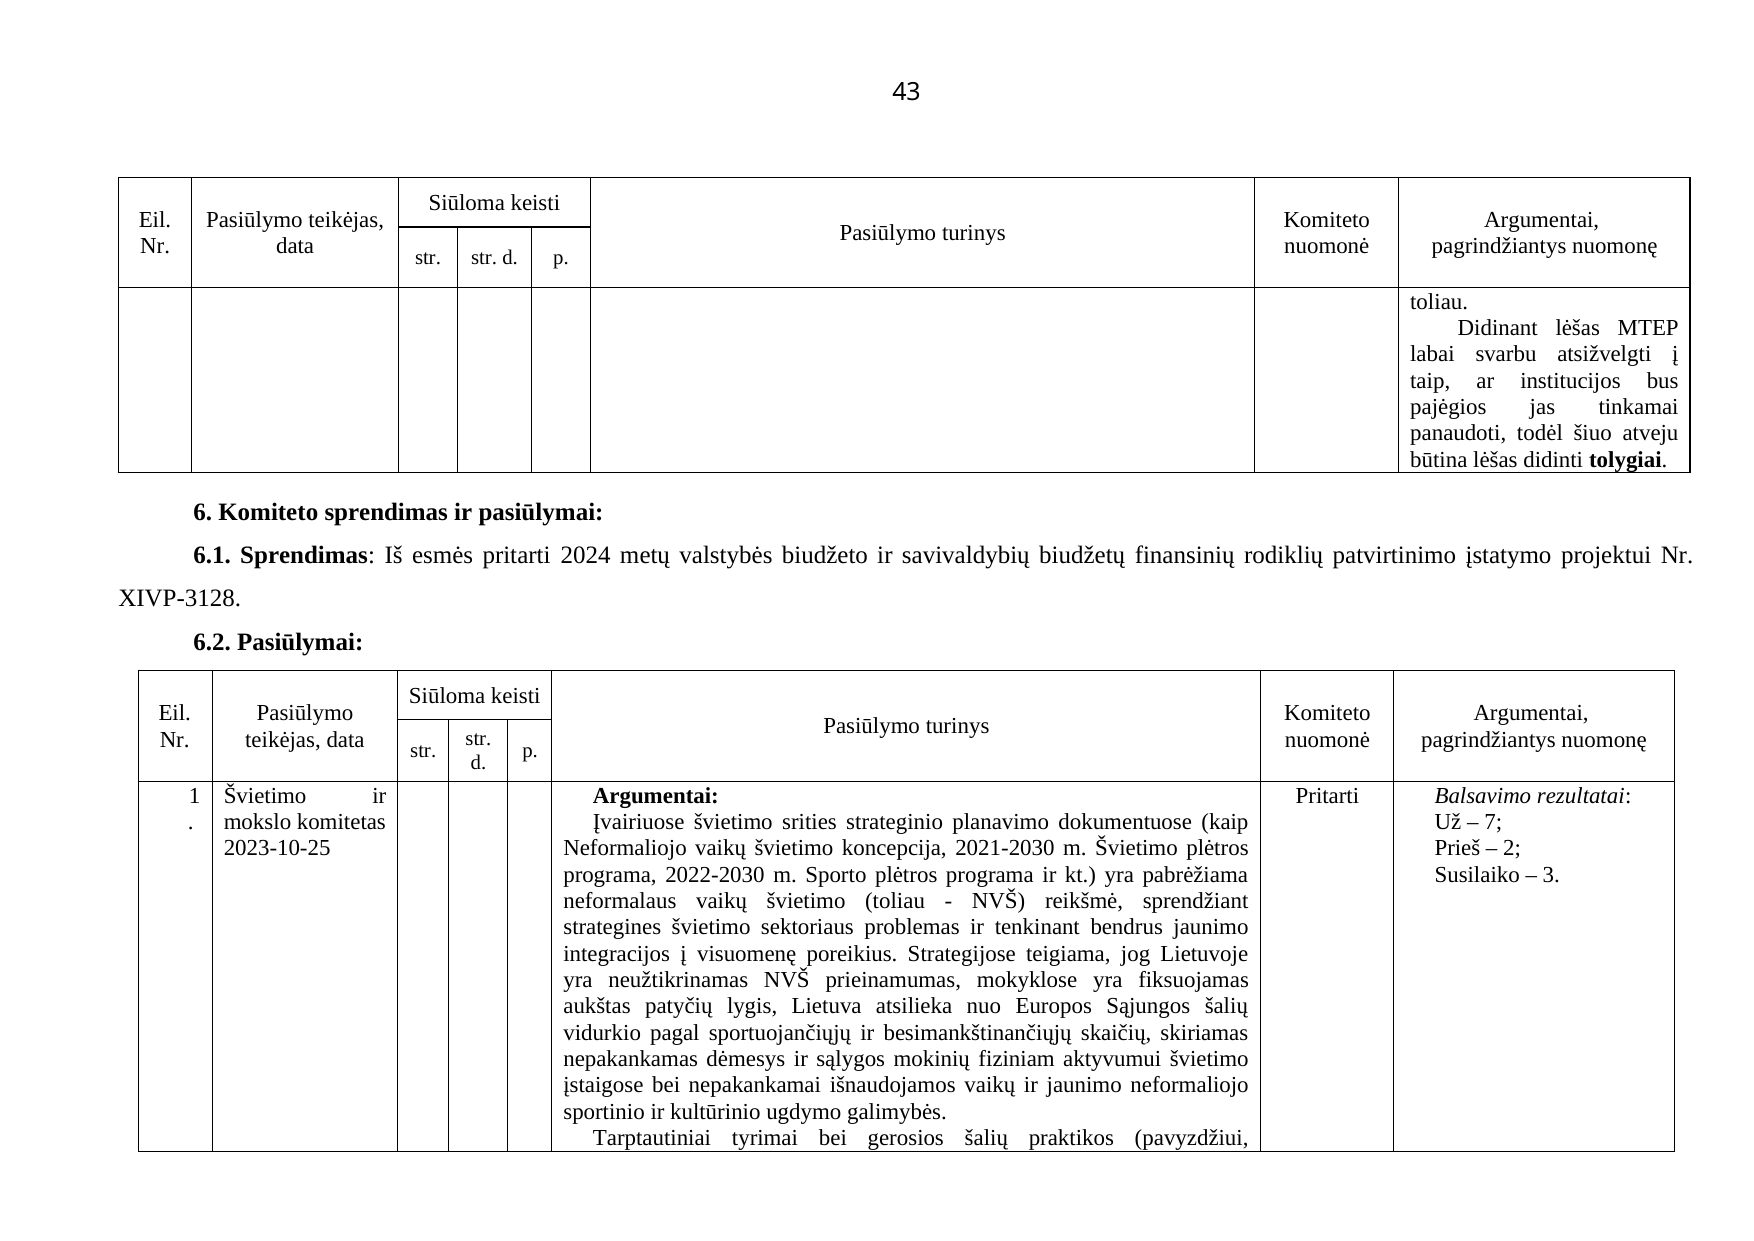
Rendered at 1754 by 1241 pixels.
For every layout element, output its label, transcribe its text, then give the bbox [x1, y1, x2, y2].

table_header Pasiūlymo teikėjas, data [213, 671, 397, 781]
table_header Argumentai, pagrindžiantys nuomonę [1394, 671, 1674, 781]
table_cell [1255, 288, 1398, 472]
table_cell [398, 782, 448, 1151]
table_cell [449, 782, 507, 1151]
table_cell [139, 782, 212, 1151]
table_cell [399, 288, 457, 472]
text 6.1. Sprendimas: Iš esmės pritarti 2024 metų valstybės biudžeto ir savivaldybių biudžetų finansinių rodiklių patvirtinimo įstatymo projektui Nr. XIVP-3128. [118, 540, 1695, 612]
table_header Komiteto nuomonė [1261, 671, 1393, 781]
table_cell [192, 288, 398, 472]
table_cell p. [532, 228, 590, 287]
table_cell Argumentai: Įvairiuose švietimo srities strateginio planavimo dokumentuose (kaip Neformaliojo vaikų švietimo koncepcija, 2021-2030 m. Švietimo plėtros programa, 2022-2030 m. Sporto plėtros programa ir kt.) yra pabrėžiama neformalaus vaikų švietimo (toliau - NVŠ) reikšmė, sprendžiant strategines švietimo sektoriaus problemas ir tenkinant bendrus jaunimo integracijos į visuomenę poreikius. Strategijose teigiama, jog Lietuvoje yra neužtikrinamas NVŠ prieinamumas, mokyklose yra fiksuojamas aukštas patyčių lygis, Lietuva atsilieka nuo Europos Sąjungos šalių vidurkio pagal sportuojančiųjų ir besimankštinančiųjų skaičių, skiriamas nepakankamas dėmesys ir sąlygos mokinių fiziniam aktyvumui švietimo įstaigose bei nepakankamai išnaudojamos vaikų ir jaunimo neformaliojo sportinio ir kultūrinio ugdymo galimybės. Tarptautiniai tyrimai bei gerosios šalių praktikos (pavyzdžiui, [552, 782, 1260, 1151]
text 6. Komiteto sprendimas ir pasiūlymai: [118, 497, 1695, 526]
table_cell [119, 288, 191, 472]
table_header Siūloma keisti [398, 671, 551, 719]
table_cell str. d. [458, 228, 531, 287]
table_header Pasiūlymo turinys [552, 671, 1260, 781]
table_cell Pritarti [1261, 782, 1393, 1151]
table_cell str. [399, 228, 457, 287]
table_cell str. [398, 720, 448, 781]
table_cell [458, 288, 531, 472]
table_header Siūloma keisti [399, 178, 590, 226]
table_cell Balsavimo rezultatai: Už – 7; Prieš – 2; Susilaiko – 3. [1394, 782, 1674, 1151]
table_header Eil. Nr. [119, 178, 191, 287]
table_header Eil. Nr. [139, 671, 212, 781]
table_header Argumentai, pagrindžiantys nuomonę [1399, 178, 1689, 287]
table_cell [508, 782, 551, 1151]
table_header Pasiūlymo turinys [591, 178, 1254, 287]
table_cell p. [508, 720, 551, 781]
table_cell [532, 288, 590, 472]
text 6.2. Pasiūlymai: [118, 627, 1695, 655]
table_header Pasiūlymo teikėjas, data [192, 178, 398, 287]
table_cell toliau. Didinant lėšas MTEP labai svarbu atsižvelgti į taip, ar institucijos bus pajėgios jas tinkamai panaudoti, todėl šiuo atveju būtina lėšas didinti tolygiai. [1399, 288, 1689, 472]
table_header Komiteto nuomonė [1255, 178, 1398, 287]
table_cell [591, 288, 1254, 472]
table_cell Švietimo ir mokslo komitetas 2023-10-25 [213, 782, 397, 1151]
table_cell str. d. [449, 720, 507, 781]
